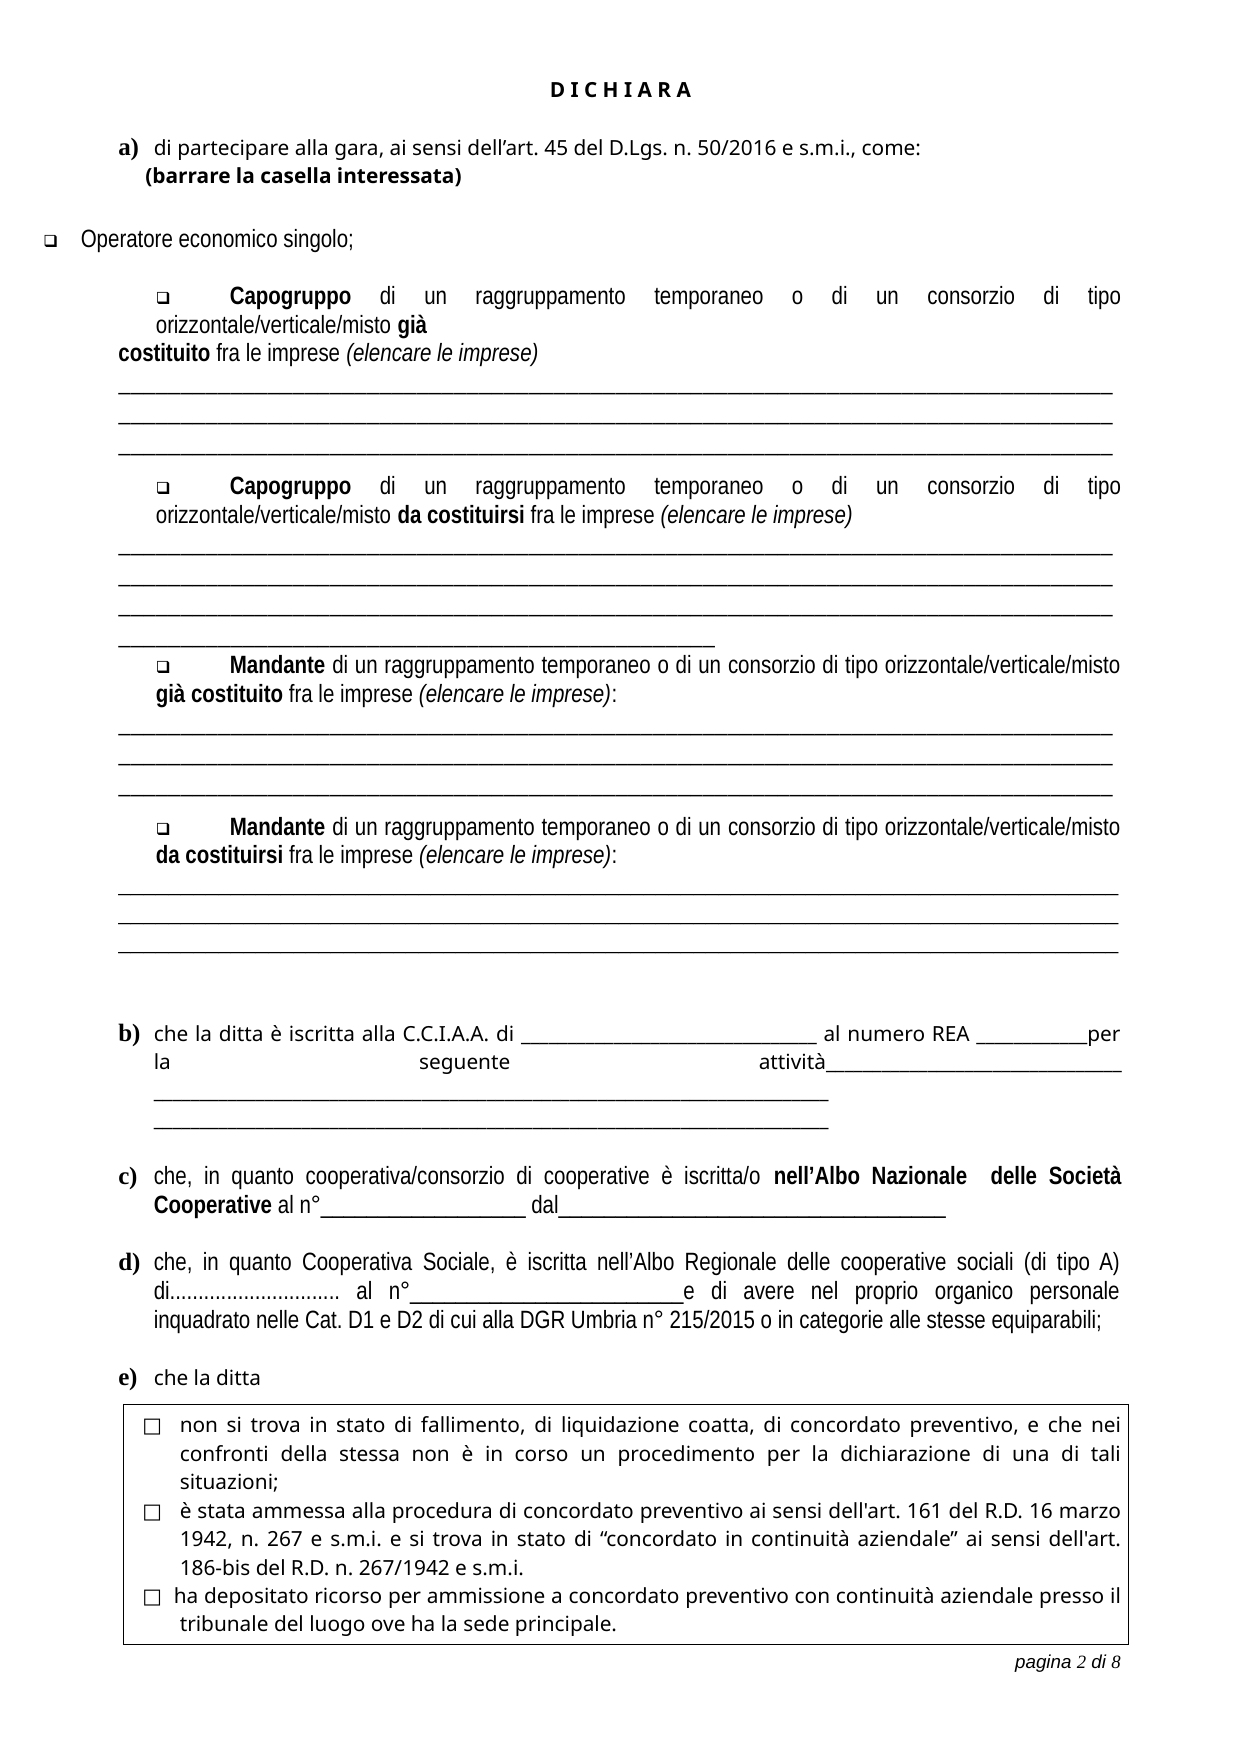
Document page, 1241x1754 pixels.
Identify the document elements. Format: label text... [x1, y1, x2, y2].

text ________________________________________________________________________________________________________________________________________________________________________________________________________________________________________________ [118, 869, 1122, 955]
text ________________________________________________________________________________________________________________________________________________________________________________________________________________________________________________ [118, 708, 1122, 799]
text costituito fra le imprese (elencare le imprese) [118, 338, 1122, 367]
text ________________________________________________________________________________________________________________________________________________________________________________________________________________________________________________ [118, 367, 1122, 459]
list Operatore economico singolo; [43, 224, 1122, 252]
list Capogruppo di un raggruppamento temporaneo o di un consorzio di tipo orizzontale/verticale/misto già [156, 281, 1122, 338]
text ________________________________________________________________________________________________________________________________________________________________________________________________________________________________________________________________________________________________ [118, 528, 1122, 651]
text (barrare la casella interessata) [118, 161, 1122, 190]
list Capogruppo di un raggruppamento temporaneo o di un consorzio di tipo orizzontale/verticale/misto da costituirsi fra le imprese (elencare le imprese) [156, 471, 1122, 528]
list di partecipare alla gara, ai sensi dell’art. 45 del D.Lgs. n. 50/2016 e s.m.i., come: [118, 132, 1122, 161]
list che la ditta è iscritta alla C.C.I.A.A. di ________________________________ al numero REA ____________per la seguente attività________________________________ _________________________________________________________________________ _________________________________________________________________________ [118, 1018, 1122, 1133]
subtitle D I C H I A R A [118, 75, 1122, 103]
list Mandante di un raggruppamento temporaneo o di un consorzio di tipo orizzontale/verticale/misto da costituirsi fra le imprese (elencare le imprese): [156, 812, 1122, 869]
list che la ditta [118, 1362, 1122, 1391]
table_header □ non si trova in stato di fallimento, di liquidazione coatta, di concordato preventivo, e che nei confronti della stessa non è in corso un procedimento per la dichiarazione di una di tali situazioni; □ è stata ammessa alla procedura di concordato preventivo ai sensi dell'art. 161 del R.D. 16 marzo 1942, n. 267 e s.m.i. e si trova in stato di “concordato in continuità aziendale” ai sensi dell'art. 186-bis del R.D. n. 267/1942 e s.m.i. □ ha depositato ricorso per ammissione a concordato preventivo con continuità aziendale presso il tribunale del luogo ove ha la sede principale. [124, 1405, 1128, 1644]
list Mandante di un raggruppamento temporaneo o di un consorzio di tipo orizzontale/verticale/misto già costituito fra le imprese (elencare le imprese): [156, 651, 1122, 708]
list che, in quanto cooperativa/consorzio di cooperative è iscritta/o nell’Albo Nazionale delle Società Cooperative al n°__________________ dal__________________________________ [118, 1161, 1122, 1219]
list che, in quanto Cooperativa Sociale, è iscritta nell’Albo Regionale delle cooperative sociali (di tipo A) di.............................. al n°________________________e di avere nel proprio organico personale inquadrato nelle Cat. D1 e D2 di cui alla DGR Umbria n° 215/2015 o in categorie alle stesse equiparabili; [118, 1247, 1122, 1333]
